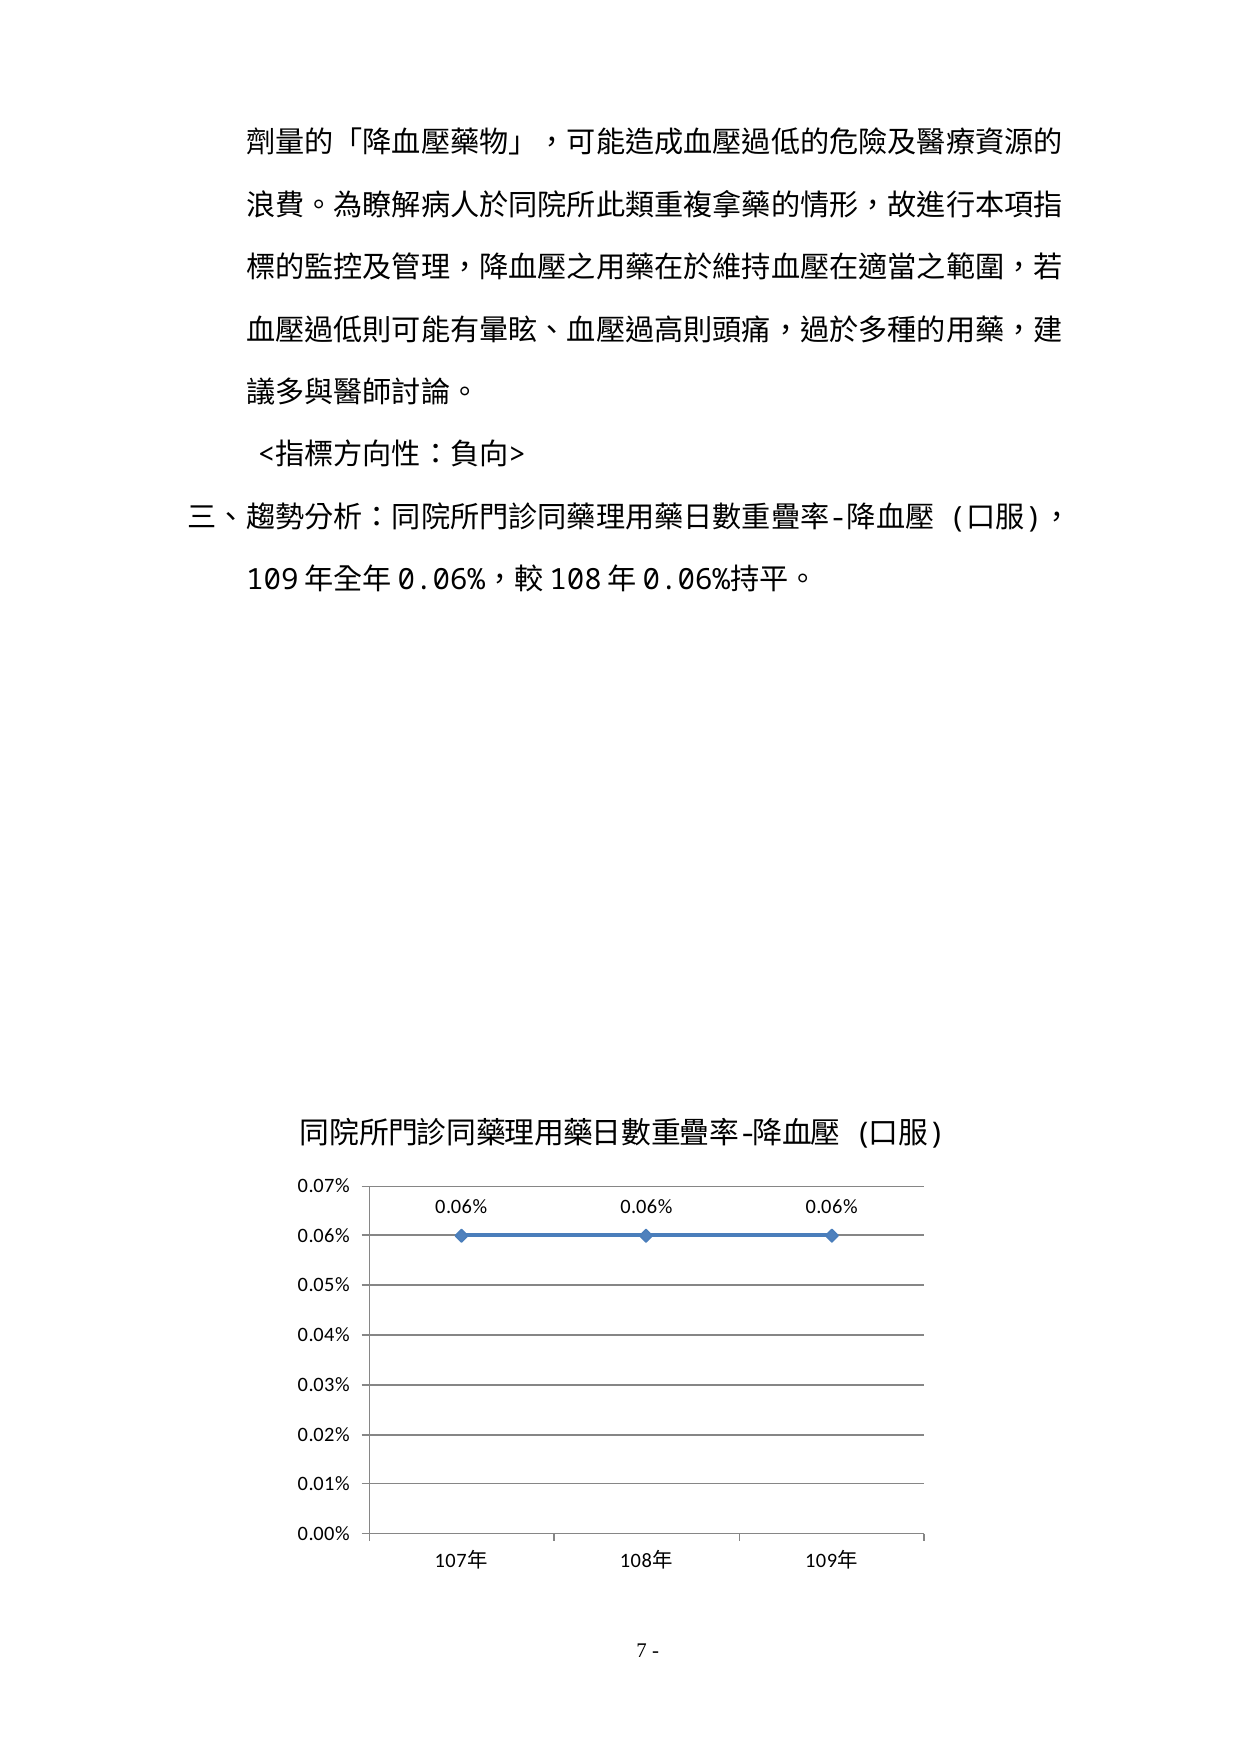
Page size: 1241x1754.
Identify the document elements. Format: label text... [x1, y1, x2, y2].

text 劑量的「降血壓藥物」，可能造成血壓過低的危險及醫療資源的浪費。為瞭解病人於同院所此類重複拿藥的情形，故進行本項指標的監控及管理，降血壓之用藥在於維持血壓在適當之範圍，若血壓過低則可能有暈眩、血壓過高則頭痛，過於多種的用藥，建議多與醫師討論。 [187, 98, 1078, 411]
text <指標方向性：負向> [187, 411, 1078, 473]
text 三、趨勢分析：同院所門診同藥理用藥日數重疊率-降血壓 (口服)，109年全年0.06%，較108年0.06%持平。 [187, 473, 1078, 598]
